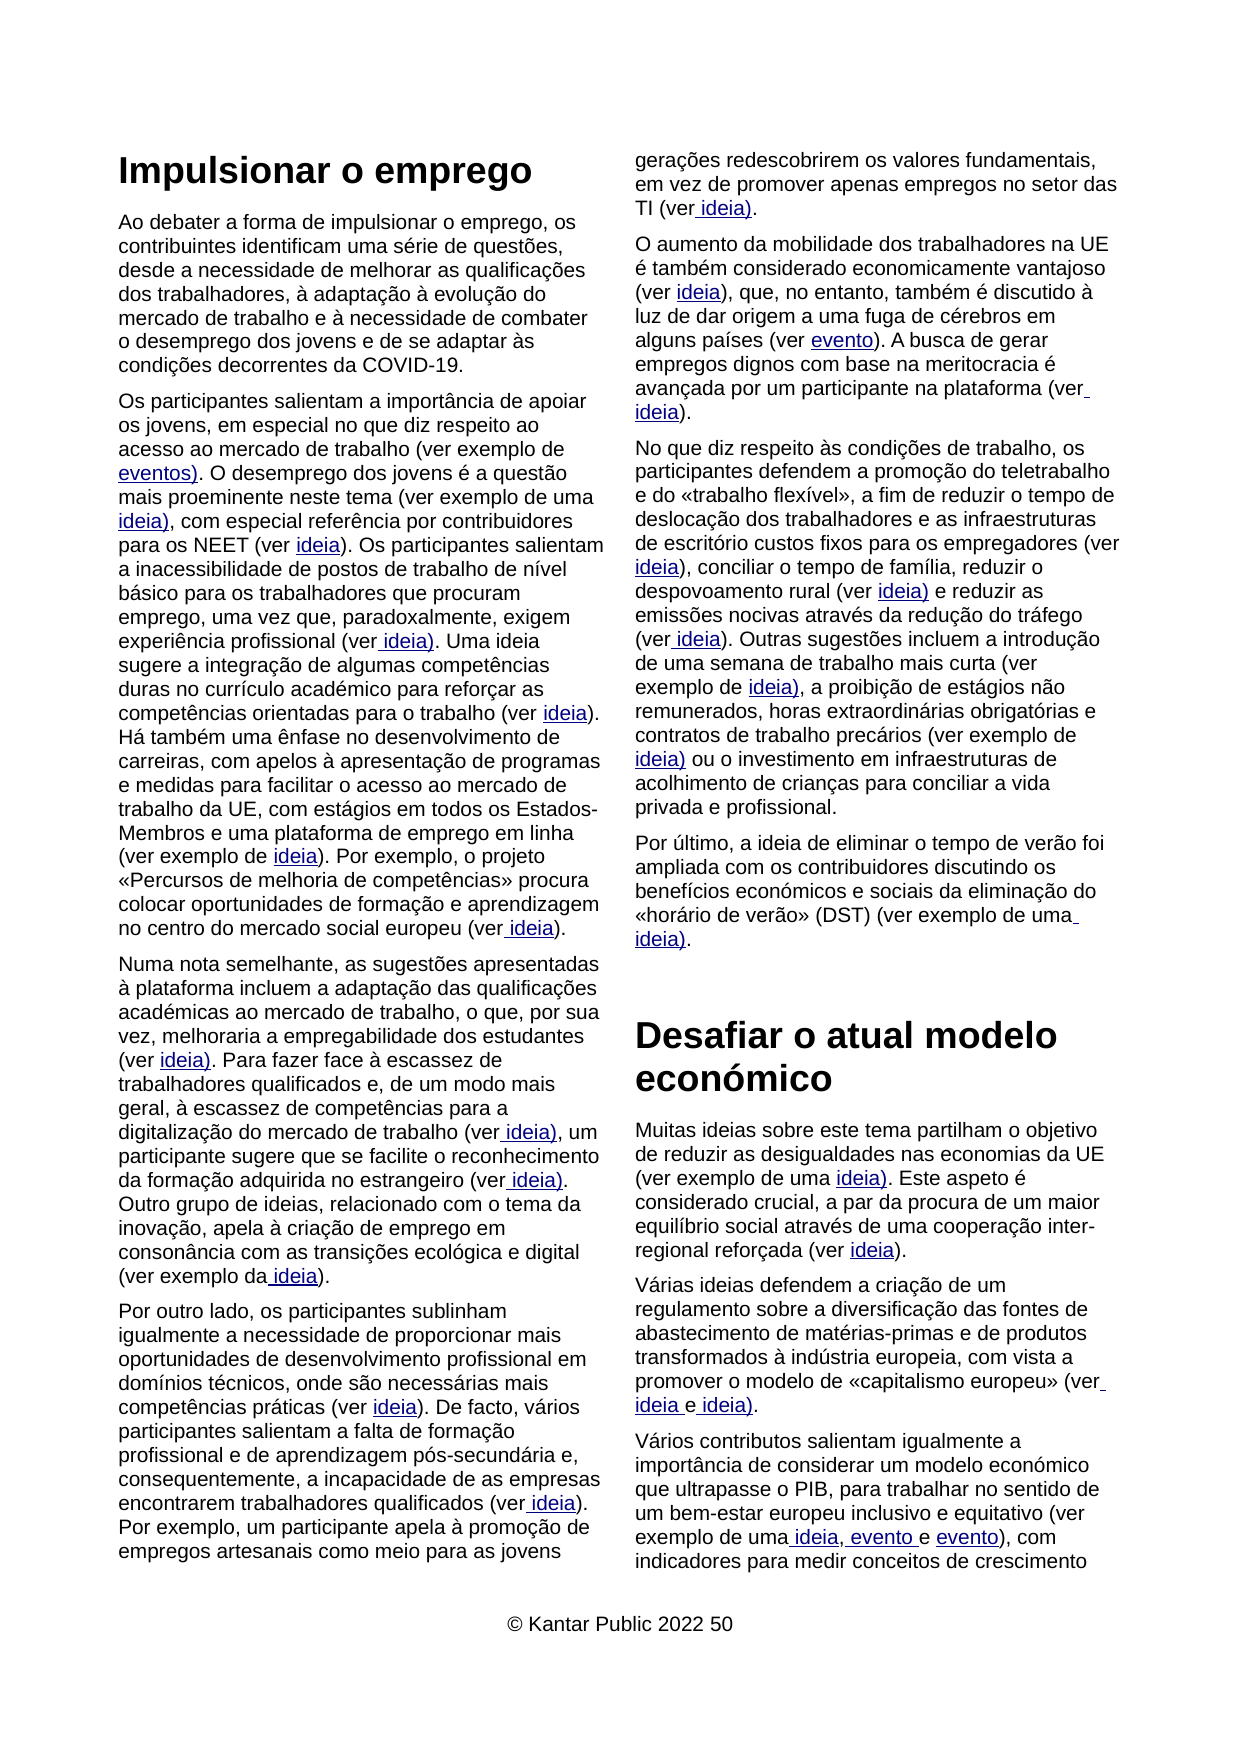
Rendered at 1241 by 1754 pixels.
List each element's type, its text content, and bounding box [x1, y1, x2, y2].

text Por último, a ideia de eliminar o tempo de verão foi ampliada com os contribuidores discutindo os benefícios económicos e sociais da eliminação do «horário de verão» (DST) (ver exemplo de uma ideia). [635, 831, 1122, 950]
text Vários contributos salientam igualmente a importância de considerar um modelo económico que ultrapasse o PIB, para trabalhar no sentido de um bem-estar europeu inclusivo e equitativo (ver exemplo de uma ideia, evento e evento), com indicadores para medir conceitos de crescimento [635, 1429, 1122, 1573]
text Numa nota semelhante, as sugestões apresentadas à plataforma incluem a adaptação das qualificações académicas ao mercado de trabalho, o que, por sua vez, melhoraria a empregabilidade dos estudantes (ver ideia). Para fazer face à escassez de trabalhadores qualificados e, de um modo mais geral, à escassez de competências para a digitalização do mercado de trabalho (ver ideia), um participante sugere que se facilite o reconhecimento da formação adquirida no estrangeiro (ver ideia). Outro grupo de ideias, relacionado com o tema da inovação, apela à criação de emprego em consonância com as transições ecológica e digital (ver exemplo da ideia). [118, 952, 605, 1287]
subtitle Desafiar o atual modelo económico [635, 1013, 1122, 1099]
text Muitas ideias sobre este tema partilham o objetivo de reduzir as desigualdades nas economias da UE (ver exemplo de uma ideia). Este aspeto é considerado crucial, a par da procura de um maior equilíbrio social através de uma cooperação inter-regional reforçada (ver ideia). [635, 1118, 1122, 1261]
text Por outro lado, os participantes sublinham igualmente a necessidade de proporcionar mais oportunidades de desenvolvimento profissional em domínios técnicos, onde são necessárias mais competências práticas (ver ideia). De facto, vários participantes salientam a falta de formação profissional e de aprendizagem pós-secundária e, consequentemente, a incapacidade de as empresas encontrarem trabalhadores qualificados (ver ideia). Por exemplo, um participante apela à promoção de empregos artesanais como meio para as jovens [118, 1299, 605, 1563]
subtitle Impulsionar o emprego [118, 148, 605, 191]
text O aumento da mobilidade dos trabalhadores na UE é também considerado economicamente vantajoso (ver ideia), que, no entanto, também é discutido à luz de dar origem a uma fuga de cérebros em alguns países (ver evento). A busca de gerar empregos dignos com base na meritocracia é avançada por um participante na plataforma (ver ideia). [635, 232, 1122, 423]
text Várias ideias defendem a criação de um regulamento sobre a diversificação das fontes de abastecimento de matérias-primas e de produtos transformados à indústria europeia, com vista a promover o modelo de «capitalismo europeu» (ver ideia e ideia). [635, 1273, 1122, 1417]
text Ao debater a forma de impulsionar o emprego, os contribuintes identificam uma série de questões, desde a necessidade de melhorar as qualificações dos trabalhadores, à adaptação à evolução do mercado de trabalho e à necessidade de combater o desemprego dos jovens e de se adaptar às condições decorrentes da COVID-19. [118, 209, 605, 377]
text No que diz respeito às condições de trabalho, os participantes defendem a promoção do teletrabalho e do «trabalho flexível», a fim de reduzir o tempo de deslocação dos trabalhadores e as infraestruturas de escritório custos fixos para os empregadores (ver ideia), conciliar o tempo de família, reduzir o despovoamento rural (ver ideia) e reduzir as emissões nocivas através da redução do tráfego (ver ideia). Outras sugestões incluem a introdução de uma semana de trabalho mais curta (ver exemplo de ideia), a proibição de estágios não remunerados, horas extraordinárias obrigatórias e contratos de trabalho precários (ver exemplo de ideia) ou o investimento em infraestruturas de acolhimento de crianças para conciliar a vida privada e profissional. [635, 435, 1122, 819]
text Os participantes salientam a importância de apoiar os jovens, em especial no que diz respeito ao acesso ao mercado de trabalho (ver exemplo de eventos). O desemprego dos jovens é a questão mais proeminente neste tema (ver exemplo de uma ideia), com especial referência por contribuidores para os NEET (ver ideia). Os participantes salientam a inacessibilidade de postos de trabalho de nível básico para os trabalhadores que procuram emprego, uma vez que, paradoxalmente, exigem experiência profissional (ver ideia). Uma ideia sugere a integração de algumas competências duras no currículo académico para reforçar as competências orientadas para o trabalho (ver ideia). Há também uma ênfase no desenvolvimento de carreiras, com apelos à apresentação de programas e medidas para facilitar o acesso ao mercado de trabalho da UE, com estágios em todos os Estados-Membros e uma plataforma de emprego em linha (ver exemplo de ideia). Por exemplo, o projeto «Percursos de melhoria de competências» procura colocar oportunidades de formação e aprendizagem no centro do mercado social europeu (ver ideia). [118, 389, 605, 940]
text gerações redescobrirem os valores fundamentais, em vez de promover apenas empregos no setor das TI (ver ideia). [635, 148, 1122, 220]
